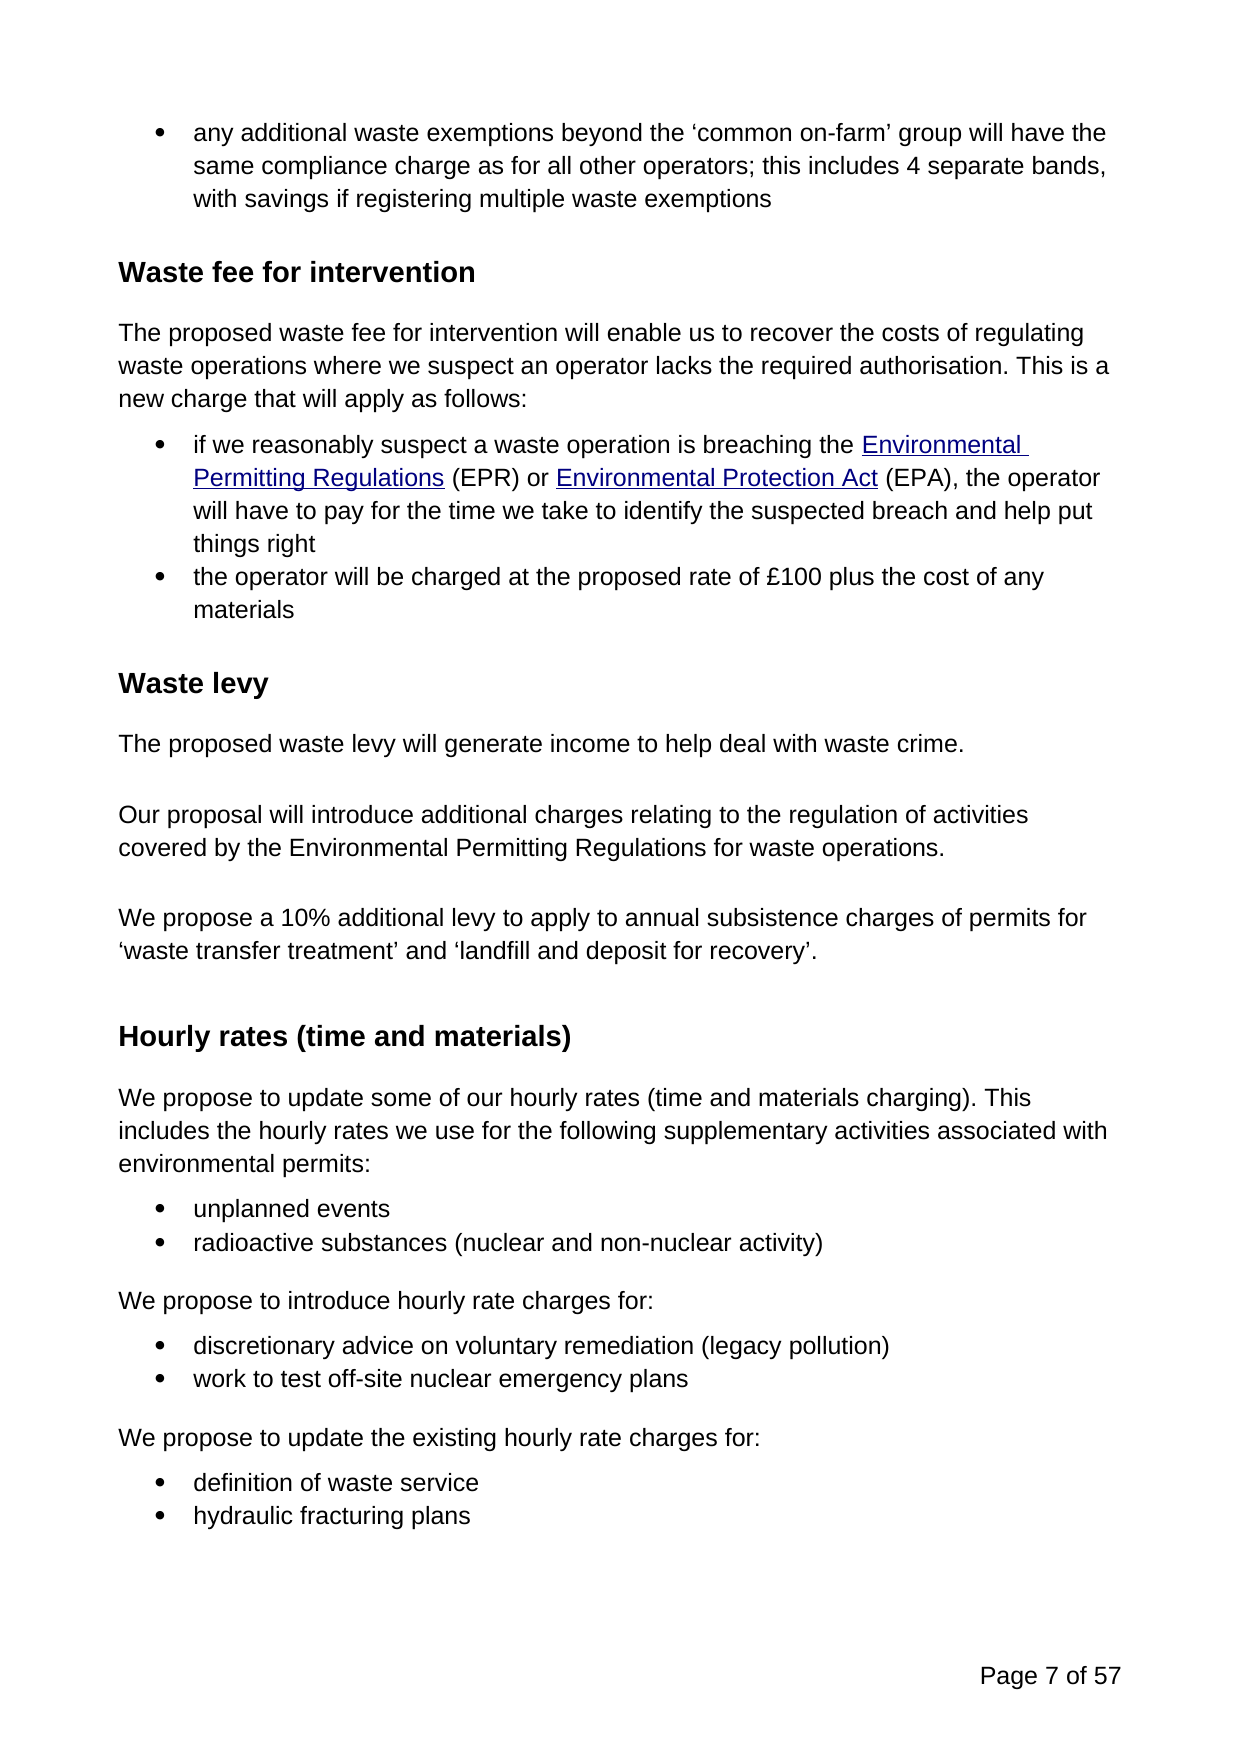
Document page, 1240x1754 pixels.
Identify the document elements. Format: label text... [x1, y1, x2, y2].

text The proposed waste fee for intervention will enable us to recover the costs of regulating waste operations where we suspect an operator lacks the required authorisation. This is a new charge that will apply as follows: [118, 318, 1121, 413]
text Our proposal will introduce additional charges relating to the regulation of activities covered by the Environmental Permitting Regulations for waste operations. [118, 800, 1121, 862]
list unplanned events [156, 1194, 1121, 1223]
list if we reasonably suspect a waste operation is breaching the Environmental Permitting Regulations (EPR) or Environmental Protection Act (EPA), the operator will have to pay for the time we take to identify the suspected breach and help put things right [156, 430, 1121, 558]
subtitle Waste levy [118, 666, 1121, 699]
list work to test off-site nuclear emergency plans [156, 1364, 1121, 1393]
list any additional waste exemptions beyond the ‘common on-farm’ group will have the same compliance charge as for all other operators; this includes 4 separate bands, with savings if registering multiple waste exemptions [156, 118, 1121, 213]
list discretionary advice on voluntary remediation (legacy pollution) [156, 1331, 1121, 1360]
text We propose a 10% additional levy to apply to annual subsistence charges of permits for ‘waste transfer treatment’ and ‘landfill and deposit for recovery’. [118, 903, 1121, 965]
subtitle Waste fee for intervention [118, 255, 1121, 288]
subtitle Hourly rates (time and materials) [118, 1019, 1121, 1053]
text We propose to update some of our hourly rates (time and materials charging). This includes the hourly rates we use for the following supplementary activities associated with environmental permits: [118, 1083, 1121, 1178]
list definition of waste service [156, 1468, 1121, 1497]
list hydraulic fracturing plans [156, 1501, 1121, 1530]
text We propose to introduce hourly rate charges for: [118, 1286, 1121, 1314]
list radioactive substances (nuclear and non-nuclear activity) [156, 1228, 1121, 1256]
list the operator will be charged at the proposed rate of £100 plus the cost of any materials [156, 562, 1121, 624]
text The proposed waste levy will generate income to help deal with waste crime. [118, 729, 1121, 758]
text We propose to update the existing hourly rate charges for: [118, 1422, 1121, 1451]
